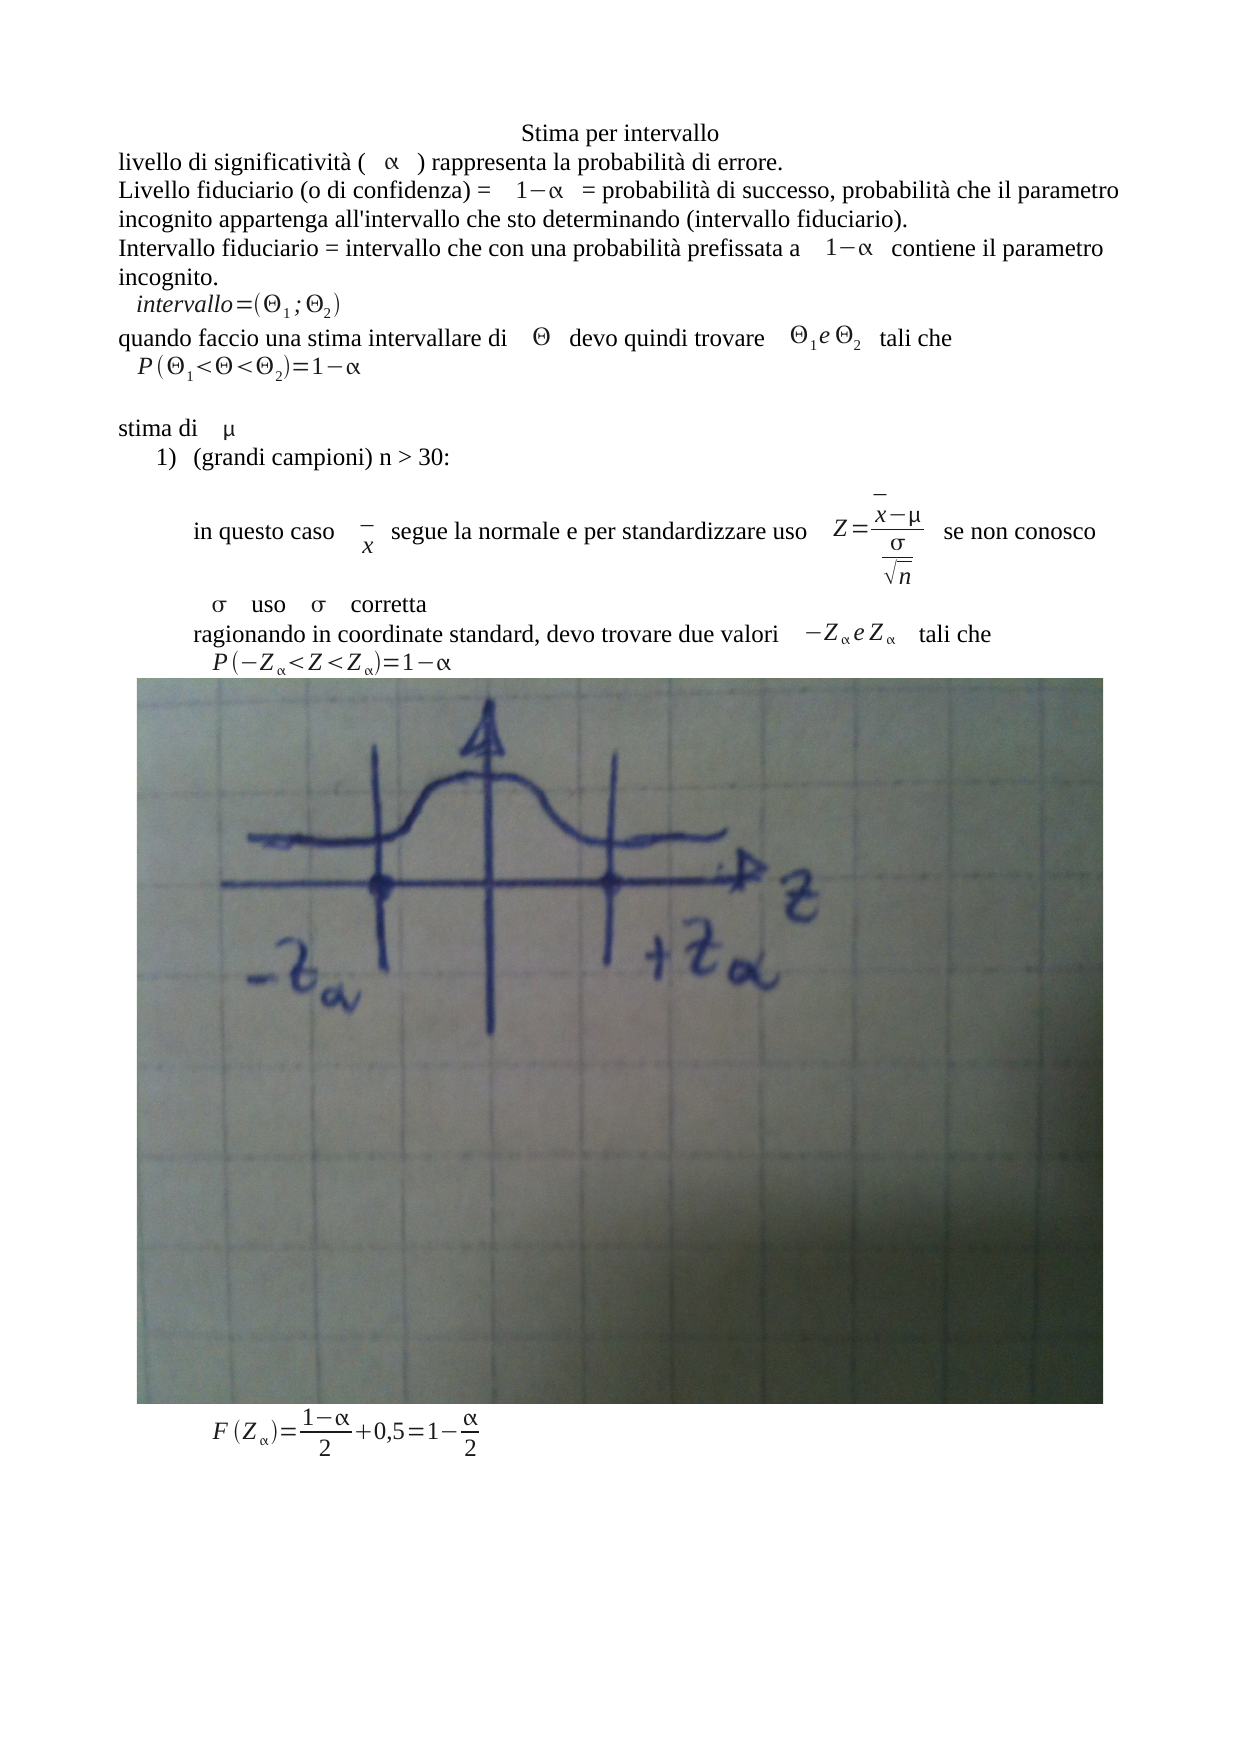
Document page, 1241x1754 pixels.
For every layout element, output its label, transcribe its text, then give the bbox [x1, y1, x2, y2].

text quando faccio una stima intervallare di devo quindi trovare tali che [118, 322, 1122, 384]
text Intervallo fiduciario = intervallo che con una probabilità prefissata a contiene il parametro incognito. [118, 233, 1122, 291]
list ragionando in coordinate standard, devo trovare due valori tali che [156, 618, 1122, 679]
text Livello fiduciario (o di confidenza) = = probabilità di successo, probabilità che il parametro incognito appartenga all'intervallo che sto determinando (intervallo fiduciario). [118, 176, 1122, 233]
text stima di [118, 413, 1122, 442]
picture [136, 678, 1104, 1404]
text livello di significatività () rappresenta la probabilità di errore. [118, 147, 1122, 176]
list (grandi campioni) n > 30: [156, 442, 1122, 471]
list in questo caso segue la normale e per standardizzare uso se non conosco uso corretta [156, 471, 1122, 618]
text Stima per intervallo [118, 118, 1122, 147]
